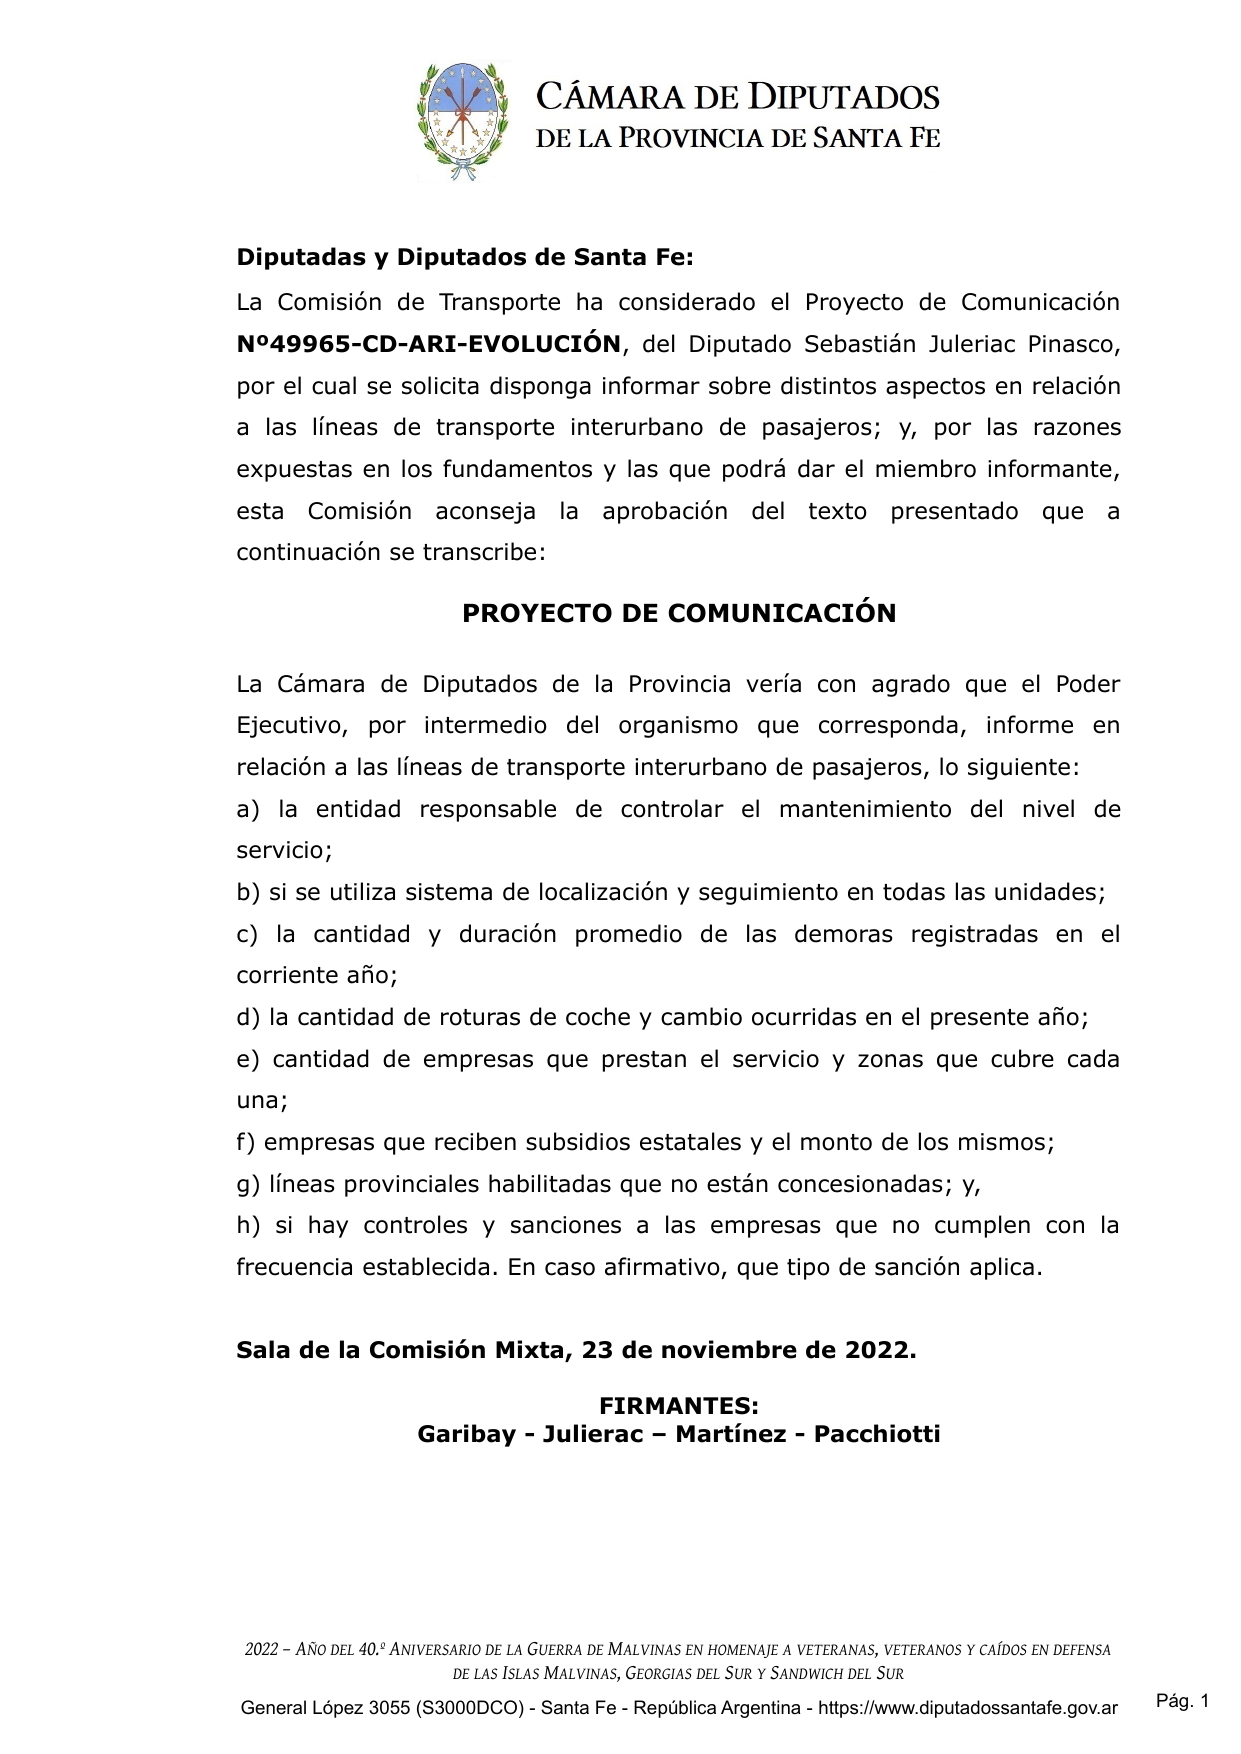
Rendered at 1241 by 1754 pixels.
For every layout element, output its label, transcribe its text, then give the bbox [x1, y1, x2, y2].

text g) líneas provinciales habilitadas que no están concesionadas; y, [236, 1169, 1122, 1197]
text h) si hay controles y sanciones a las empresas que no cumplen con la frecuencia establecida. En caso afirmativo, que tipo de sanción aplica. [236, 1211, 1122, 1280]
picture [413, 59, 945, 183]
text b) si se utiliza sistema de localización y seguimiento en todas las unidades; [236, 877, 1122, 905]
text PROYECTO DE COMUNICACIÓN [236, 597, 1122, 627]
text d) la cantidad de roturas de coche y cambio ocurridas en el presente año; [236, 1002, 1122, 1030]
text c) la cantidad y duración promedio de las demoras registradas en el corriente año; [236, 919, 1122, 989]
text a) la entidad responsable de controlar el mantenimiento del nivel de servicio; [236, 794, 1122, 864]
text La Comisión de Transporte ha considerado el Proyecto de Comunicación Nº49965-CD-ARI-EVOLUCIÓN, del Diputado Sebastián Juleriac Pinasco, por el cual se solicita disponga informar sobre distintos aspectos en relación a las líneas de transporte interurbano de pasajeros; y, por las razones expuestas en los fundamentos y las que podrá dar el miembro informante, esta Comisión aconseja la aprobación del texto presentado que a continuación se transcribe: [236, 288, 1122, 566]
text La Cámara de Diputados de la Provincia vería con agrado que el Poder Ejecutivo, por intermedio del organismo que corresponda, informe en relación a las líneas de transporte interurbano de pasajeros, lo siguiente: [236, 669, 1122, 780]
text e) cantidad de empresas que prestan el servicio y zonas que cubre cada una; [236, 1044, 1122, 1114]
text f) empresas que reciben subsidios estatales y el monto de los mismos; [236, 1127, 1122, 1155]
text FIRMANTES: [236, 1391, 1122, 1419]
text Diputadas y Diputados de Santa Fe: [236, 242, 1122, 270]
text Garibay - Julierac – Martínez - Pacchiotti [236, 1419, 1122, 1447]
text Sala de la Comisión Mixta, 23 de noviembre de 2022. [236, 1336, 1122, 1364]
